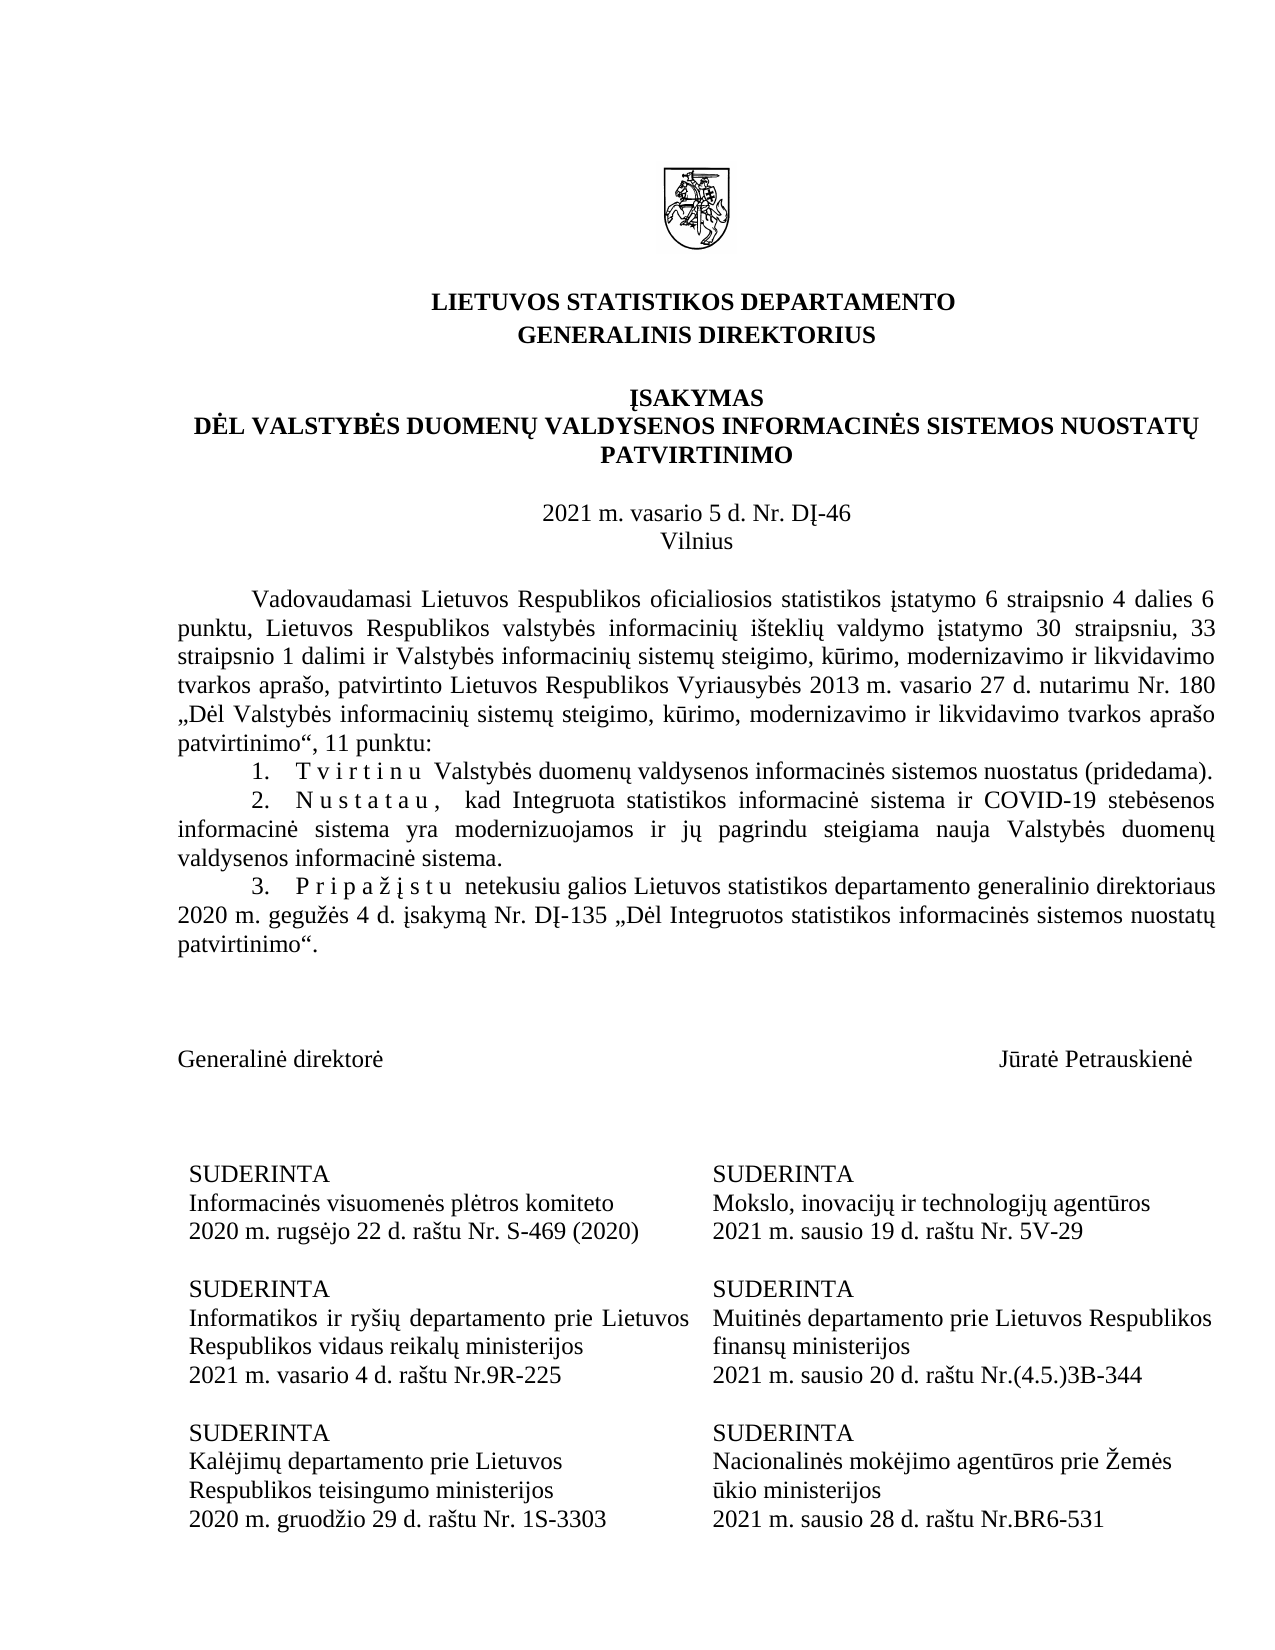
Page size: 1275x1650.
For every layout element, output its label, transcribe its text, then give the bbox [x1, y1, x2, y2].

text Vilnius [177, 526, 1216, 555]
text Generalinė direktorė Jūratė Petrauskienė [177, 1044, 1216, 1073]
table_header SUDERINTA Informacinės visuomenės plėtros komiteto 2020 m. rugsėjo 22 d. raštu Nr. S-469 (2020) [177, 1159, 701, 1245]
table_cell SUDERINTA Informatikos ir ryšių departamento prie Lietuvos Respublikos vidaus reikalų ministerijos 2021 m. vasario 4 d. raštu Nr.9R-225 [177, 1274, 701, 1389]
text 3. Pripažįstu netekusiu galios Lietuvos statistikos departamento generalinio direktoriaus 2020 m. gegužės 4 d. įsakymą Nr. DĮ-135 „Dėl Integruotos statistikos informacinės sistemos nuostatų patvirtinimo“. [177, 871, 1216, 958]
text Dėl VALSTYBĖS DUOMENŲ VALDYSENOS informacinės sistemos nuostatų patvirtinimo [177, 411, 1216, 469]
table_cell SUDERINTA Kalėjimų departamento prie Lietuvos Respublikos teisingumo ministerijos 2020 m. gruodžio 29 d. raštu Nr. 1S-3303 [177, 1418, 701, 1533]
text 2021 m. vasario 5 d. Nr. DĮ-46 [177, 498, 1216, 526]
text 2. Nustatau, kad Integruota statistikos informacinė sistema ir COVID-19 stebėsenos informacinė sistema yra modernizuojamos ir jų pagrindu steigiama nauja Valstybės duomenų valdysenos informacinė sistema. [177, 785, 1216, 871]
table_cell [177, 1245, 701, 1274]
table_cell [701, 1245, 1225, 1274]
table_cell [177, 1533, 701, 1561]
text GENERALINIS DIREKTORIUS [177, 316, 1216, 349]
table_cell [701, 1533, 1225, 1561]
text LIETUVOS STATISTIKOS DEPARTAMENTO [177, 283, 1216, 316]
text ĮSAKYMAS [177, 383, 1216, 411]
table_cell [177, 1389, 701, 1418]
table_cell SUDERINTA Nacionalinės mokėjimo agentūros prie Žemės ūkio ministerijos 2021 m. sausio 28 d. raštu Nr.BR6-531 [701, 1418, 1225, 1533]
text 1. Tvirtinu Valstybės duomenų valdysenos informacinės sistemos nuostatus (pridedama). [177, 756, 1216, 785]
table_cell [701, 1389, 1225, 1418]
table_header SUDERINTA Mokslo, inovacijų ir technologijų agentūros 2021 m. sausio 19 d. raštu Nr. 5V-29 [701, 1159, 1225, 1245]
table_cell SUDERINTA Muitinės departamento prie Lietuvos Respublikos finansų ministerijos 2021 m. sausio 20 d. raštu Nr.(4.5.)3B-344 [701, 1274, 1225, 1389]
text Vadovaudamasi Lietuvos Respublikos oficialiosios statistikos įstatymo 6 straipsnio 4 dalies 6 punktu, Lietuvos Respublikos valstybės informacinių išteklių valdymo įstatymo 30 straipsniu, 33 straipsnio 1 dalimi ir Valstybės informacinių sistemų steigimo, kūrimo, modernizavimo ir likvidavimo tvarkos aprašo, patvirtinto Lietuvos Respublikos Vyriausybės 2013 m. vasario 27 d. nutarimu Nr. 180 „Dėl Valstybės informacinių sistemų steigimo, kūrimo, modernizavimo ir likvidavimo tvarkos aprašo patvirtinimo“, 11 punktu: [177, 584, 1216, 756]
